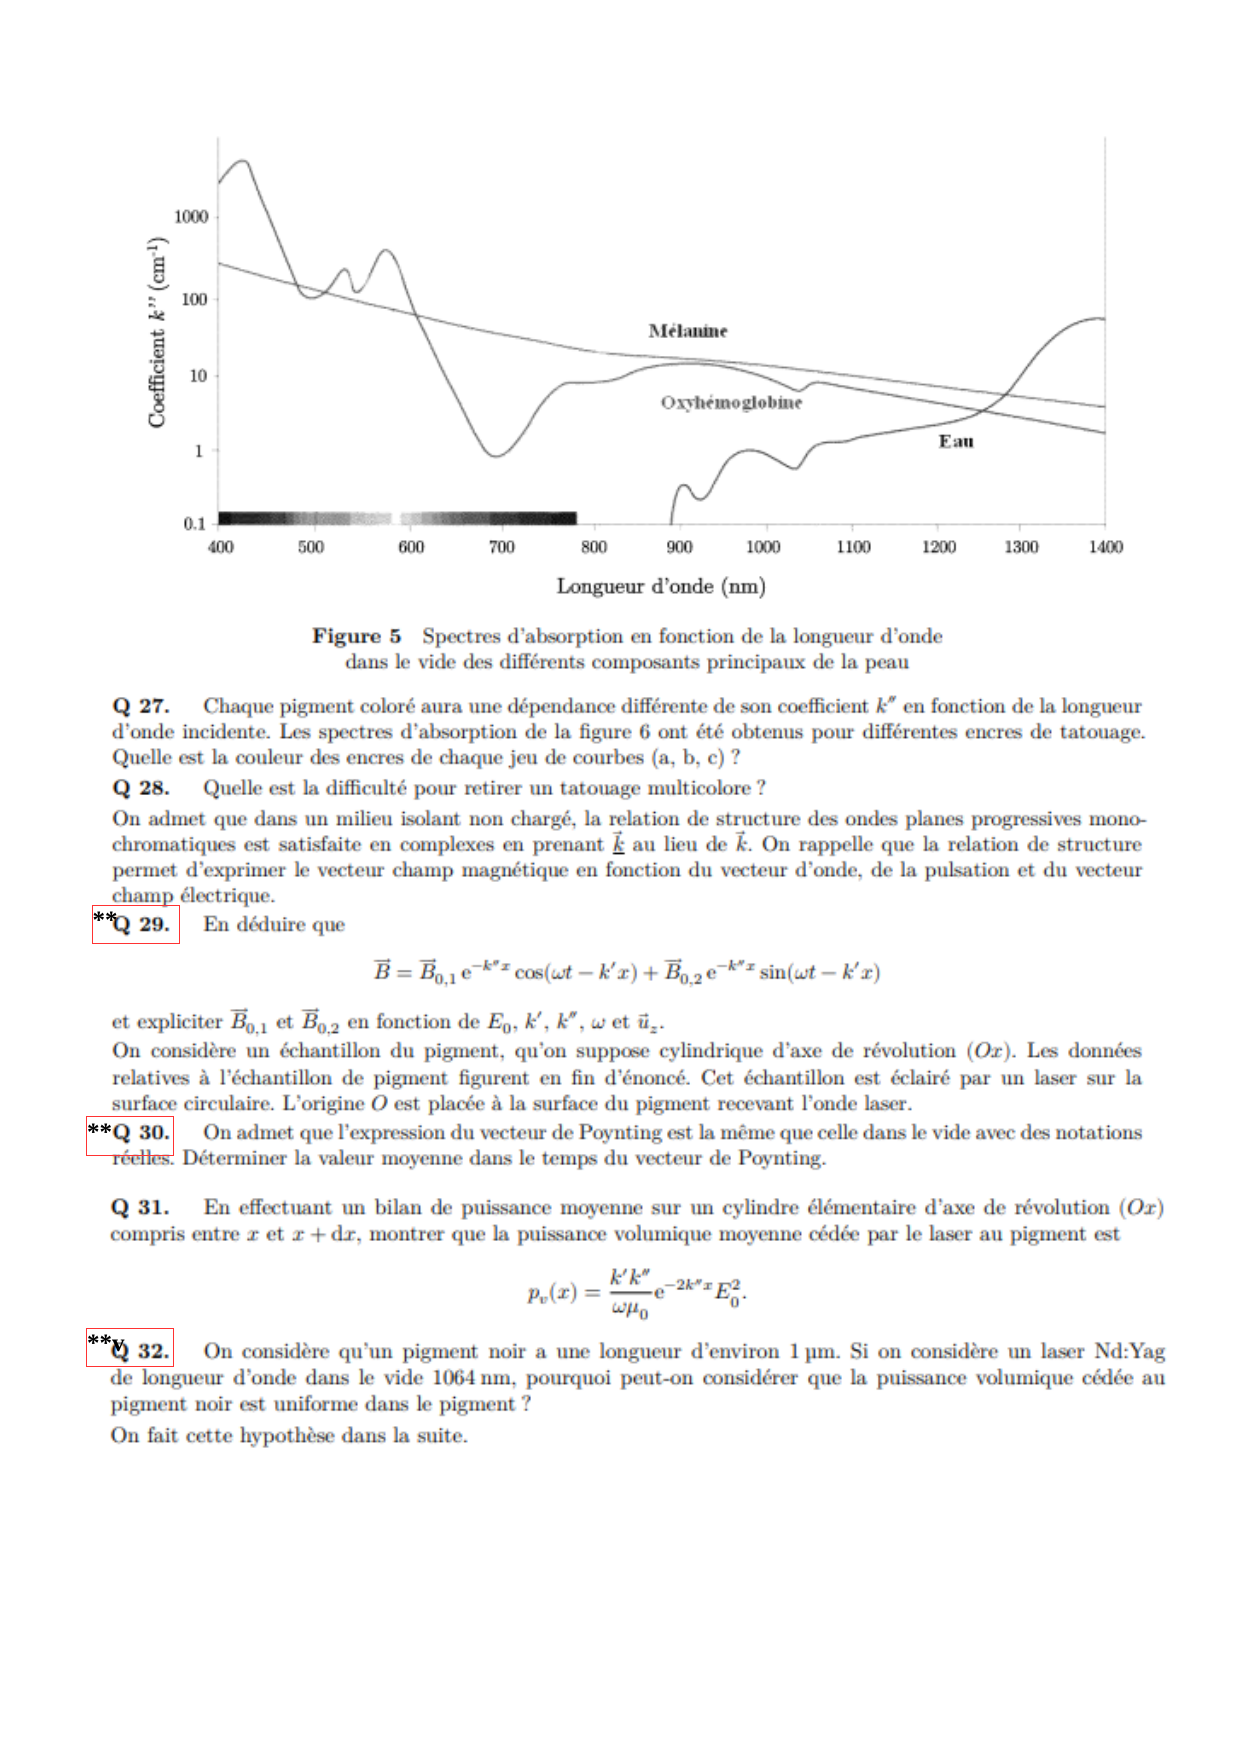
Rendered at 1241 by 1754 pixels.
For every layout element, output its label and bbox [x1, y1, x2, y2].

picture [33, 118, 1207, 1469]
